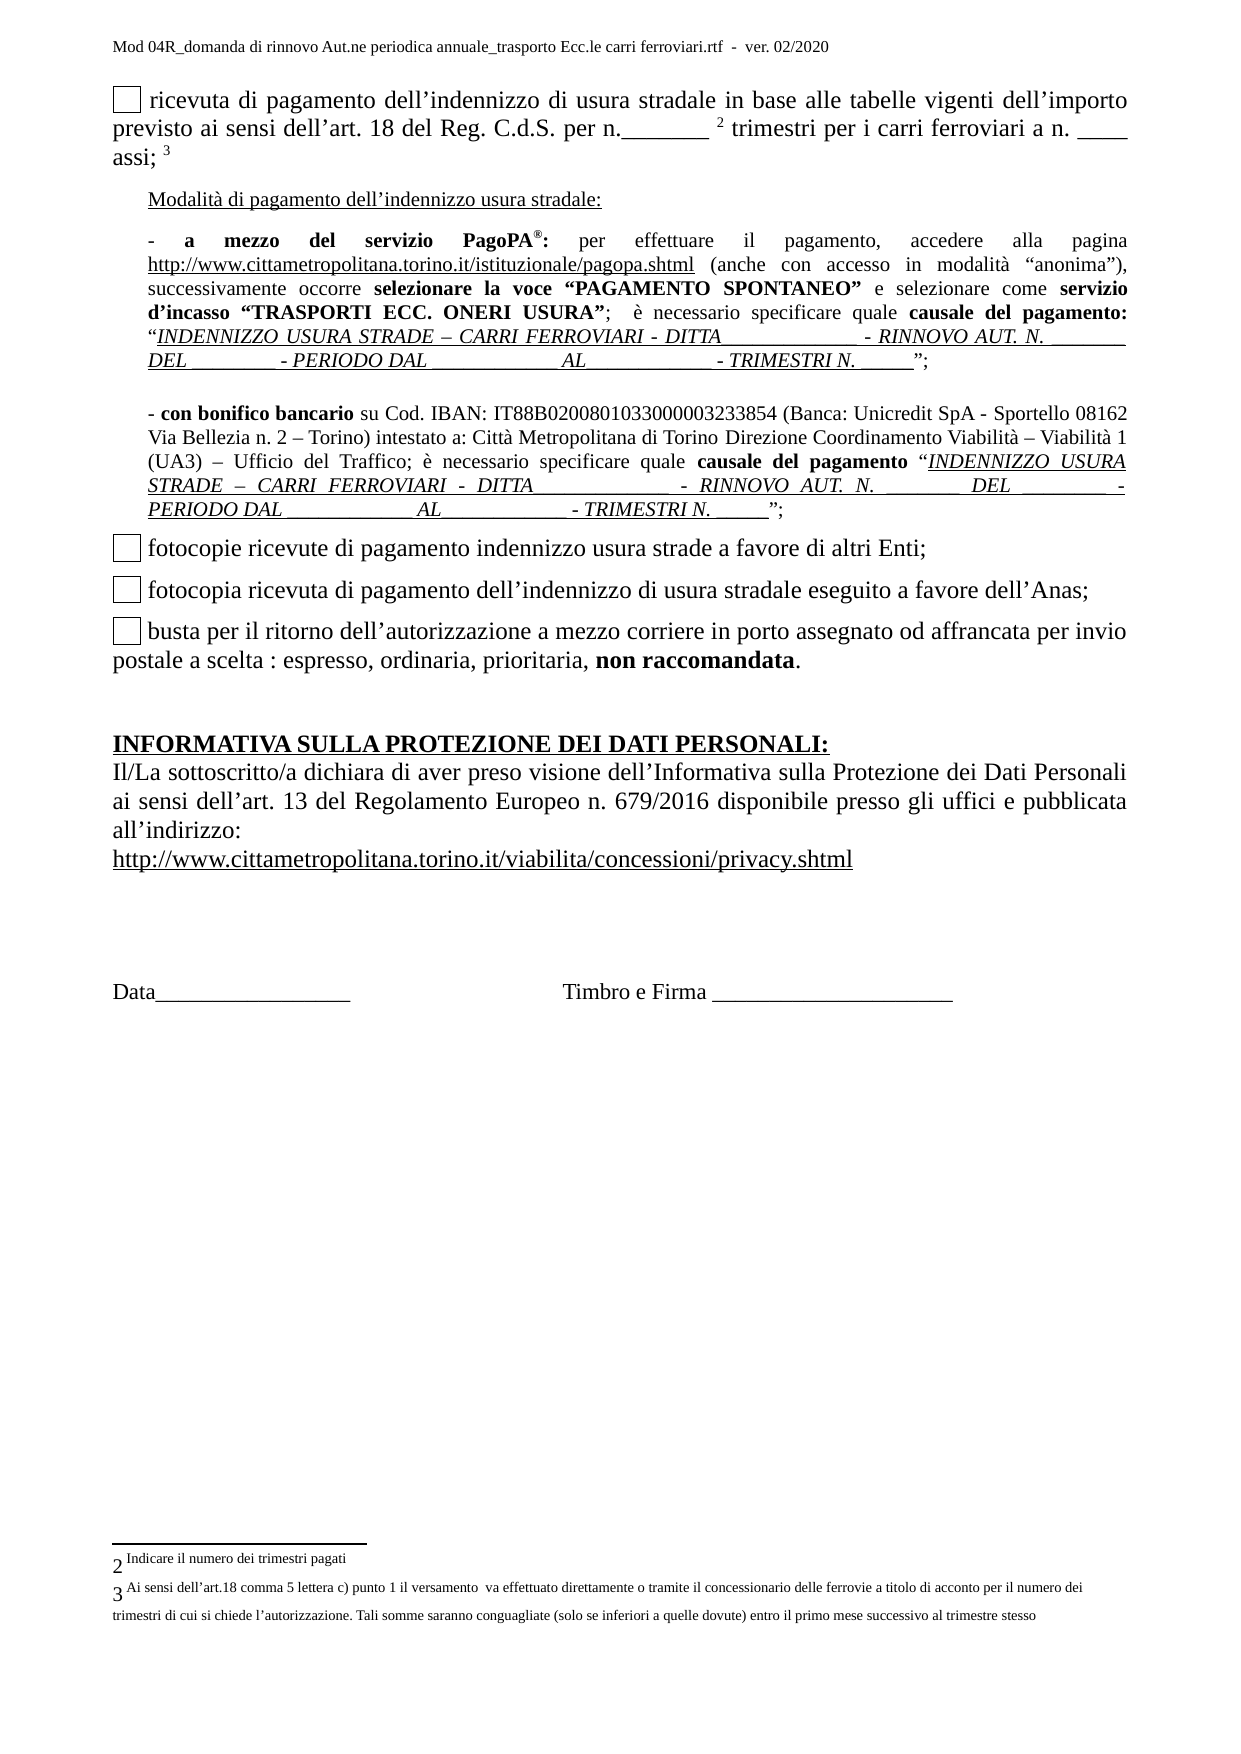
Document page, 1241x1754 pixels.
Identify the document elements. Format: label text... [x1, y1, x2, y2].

text fotocopie ricevute di pagamento indennizzo usura strade a favore di altri Enti; [112, 533, 1128, 562]
text - con bonifico bancario su Cod. IBAN: IT88B0200801033000003233854 (Banca: Unicredit SpA - Sportello 08162 Via Bellezia n. 2 – Torino) intestato a: Città Metropolitana di Torino Direzione Coordinamento Viabilità – Viabilità 1 (UA3) – Ufficio del Traffico; è necessario specificare quale causale del pagamento “INDENNIZZO USURA STRADE – CARRI FERROVIARI - DITTA_____________ - RINNOVO AUT. N. _______ DEL ________ - PERIODO DAL ____________ AL____________ - TRIMESTRI N. _____”; [148, 401, 1128, 521]
text Modalità di pagamento dell’indennizzo usura stradale: [148, 187, 1128, 211]
text Ai sensi dell’art.18 comma 5 lettera c) punto 1 il versamento va effettuato direttamente o tramite il concessionario delle ferrovie a titolo di acconto per il numero dei trimestri di cui si chiede l’autorizzazione. Tali somme saranno conguagliate (solo se inferiori a quelle dovute) entro il primo mese successivo al trimestre stesso [112, 1578, 1128, 1636]
text ricevuta di pagamento dell’indennizzo di usura stradale in base alle tabelle vigenti dell’importo previsto ai sensi dell’art. 18 del Reg. C.d.S. per n._______ trimestri per i carri ferroviari a n. ____ assi; [112, 85, 1128, 171]
text http://www.cittametropolitana.torino.it/viabilita/concessioni/privacy.shtml [112, 844, 1128, 872]
text Data_________________ Timbro e Firma _____________________ [112, 978, 1128, 1005]
list - a mezzo del servizio PagoPA®: per effettuare il pagamento, accedere alla pagina http://www.cittametropolitana.torino.it/istituzionale/pagopa.shtml (anche con accesso in modalità “anonima”), successivamente occorre selezionare la voce “PAGAMENTO SPONTANEO” e selezionare come servizio d’incasso “TRASPORTI ECC. ONERI USURA”; è necessario specificare quale causale del pagamento: “INDENNIZZO USURA STRADE – CARRI FERROVIARI - DITTA_____________ - RINNOVO AUT. N. _______ DEL ________ - PERIODO DAL ____________ AL____________ - TRIMESTRI N. _____”; [148, 228, 1128, 372]
text fotocopia ricevuta di pagamento dell’indennizzo di usura stradale eseguito a favore dell’Anas; [112, 575, 1128, 603]
text busta per il ritorno dell’autorizzazione a mezzo corriere in porto assegnato od affrancata per invio postale a scelta : espresso, ordinaria, prioritaria, non raccomandata. [112, 616, 1128, 673]
text Il/La sottoscritto/a dichiara di aver preso visione dell’Informativa sulla Protezione dei Dati Personali ai sensi dell’art. 13 del Regolamento Europeo n. 679/2016 disponibile presso gli uffici e pubblicata all’indirizzo: [112, 757, 1128, 844]
text INFORMATIVA SULLA PROTEZIONE DEI DATI PERSONALI: [112, 729, 1128, 757]
text Indicare il numero dei trimestri pagati [112, 1550, 1128, 1578]
